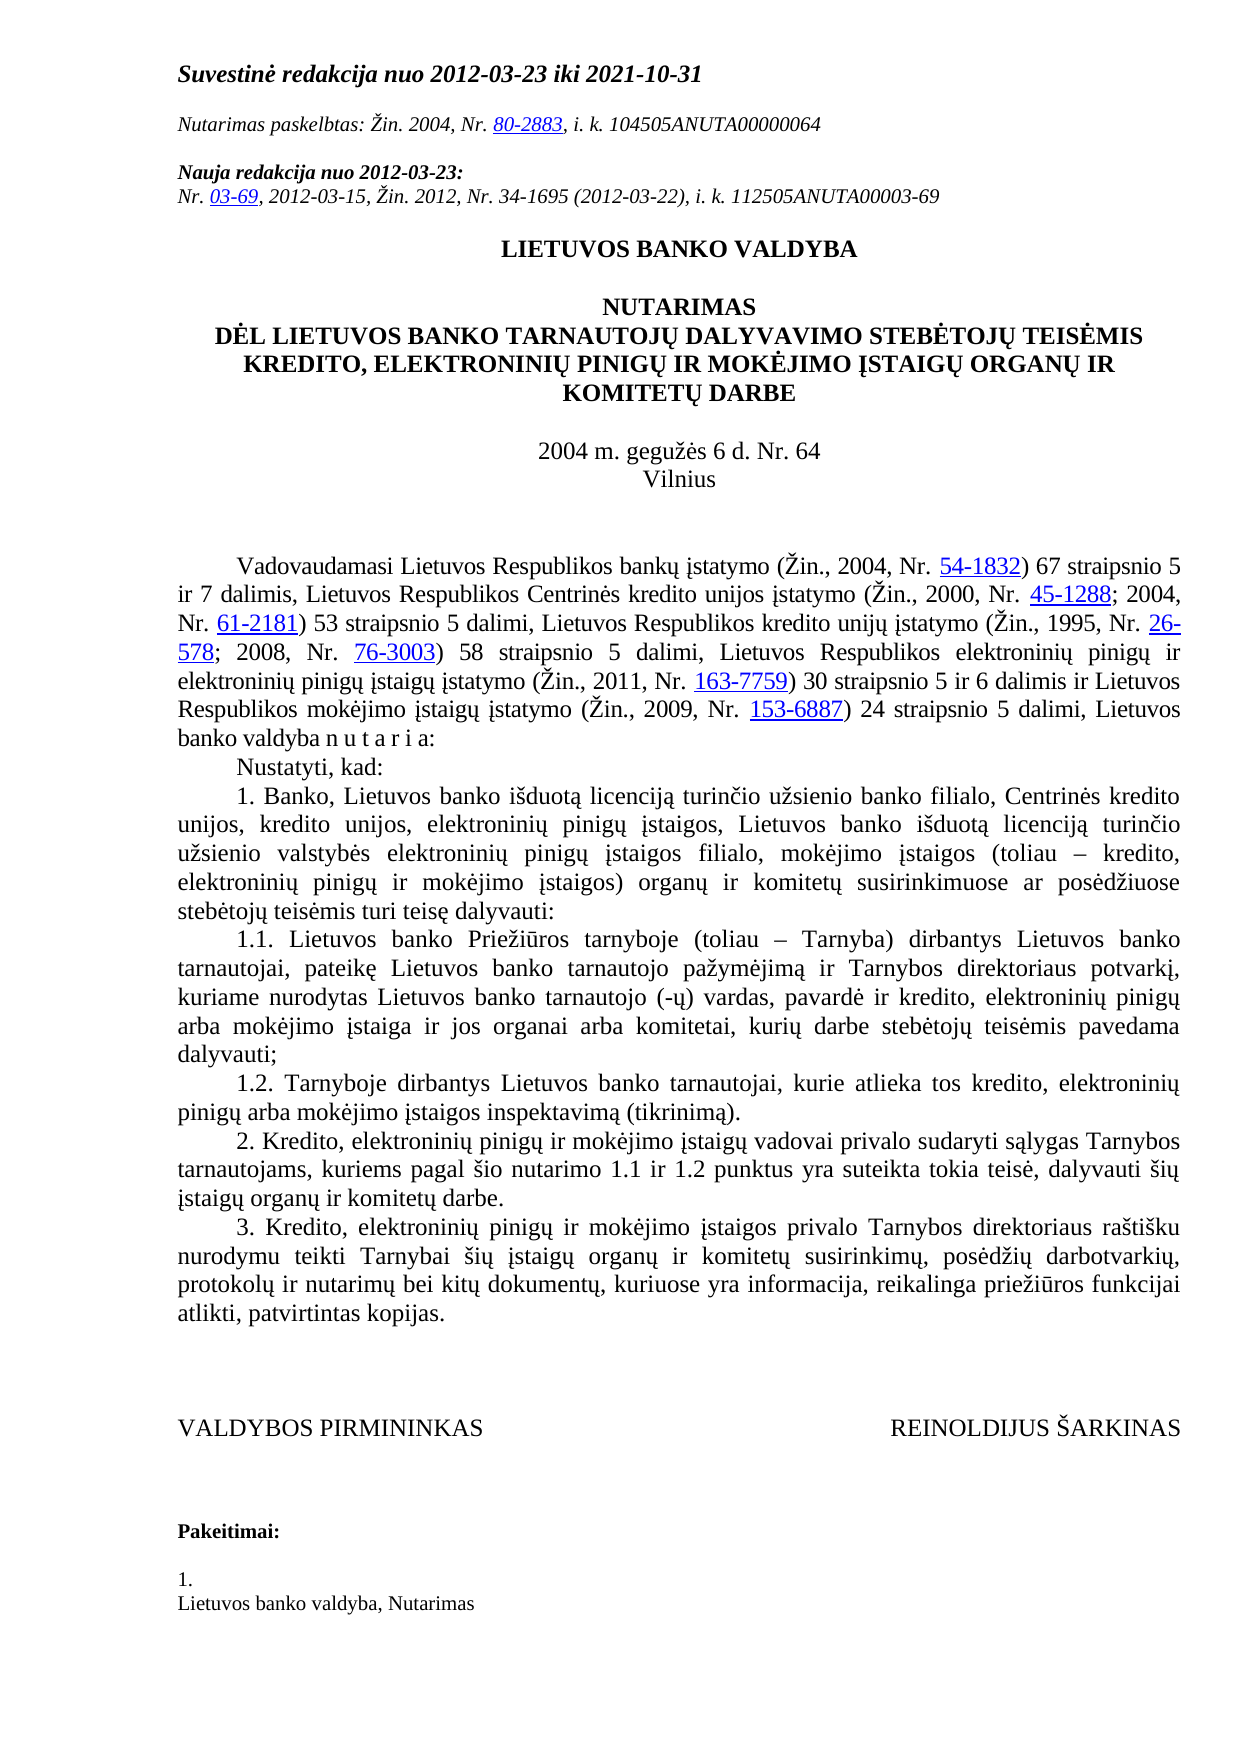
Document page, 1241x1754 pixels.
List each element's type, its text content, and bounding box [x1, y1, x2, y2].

text Nauja redakcija nuo 2012-03-23: [177, 160, 1181, 184]
text Nutarimas paskelbtas: Žin. 2004, Nr. 80-2883, i. k. 104505ANUTA00000064 [177, 112, 1181, 136]
text Lietuvos banko valdyba, Nutarimas [177, 1591, 1181, 1615]
text Suvestinė redakcija nuo 2012-03-23 iki 2021-10-31 [177, 59, 1181, 88]
text 2004 m. gegužės 6 d. Nr. 64 [177, 436, 1181, 464]
text Nr. 03-69, 2012-03-15, Žin. 2012, Nr. 34-1695 (2012-03-22), i. k. 112505ANUTA00003-69 [177, 184, 1181, 208]
text 1.2. Tarnyboje dirbantys Lietuvos banko tarnautojai, kurie atlieka tos kredito, elektroninių pinigų arba mokėjimo įstaigos inspektavimą (tikrinimą). [177, 1068, 1181, 1126]
text 2. Kredito, elektroninių pinigų ir mokėjimo įstaigų vadovai privalo sudaryti sąlygas Tarnybos tarnautojams, kuriems pagal šio nutarimo 1.1 ir 1.2 punktus yra suteikta tokia teisė, dalyvauti šių įstaigų organų ir komitetų darbe. [177, 1126, 1181, 1212]
text 1.1. Lietuvos banko Priežiūros tarnyboje (toliau – Tarnyba) dirbantys Lietuvos banko tarnautojai, pateikę Lietuvos banko tarnautojo pažymėjimą ir Tarnybos direktoriaus potvarkį, kuriame nurodytas Lietuvos banko tarnautojo (-ų) vardas, pavardė ir kredito, elektroninių pinigų arba mokėjimo įstaiga ir jos organai arba komitetai, kurių darbe stebėtojų teisėmis pavedama dalyvauti; [177, 924, 1181, 1068]
text Vilnius [177, 464, 1181, 493]
text NUTARIMAS [177, 292, 1181, 321]
text LIETUVOS BANKO VALDYBA [177, 234, 1181, 263]
text Pakeitimai: [177, 1519, 1181, 1543]
text Vadovaudamasi Lietuvos Respublikos bankų įstatymo (Žin., 2004, Nr. 54-1832) 67 straipsnio 5 ir 7 dalimis, Lietuvos Respublikos Centrinės kredito unijos įstatymo (Žin., 2000, Nr. 45-1288; 2004, Nr. 61-2181) 53 straipsnio 5 dalimi, Lietuvos Respublikos kredito unijų įstatymo (Žin., 1995, Nr. 26-578; 2008, Nr. 76-3003) 58 straipsnio 5 dalimi, Lietuvos Respublikos elektroninių pinigų ir elektroninių pinigų įstaigų įstatymo (Žin., 2011, Nr. 163-7759) 30 straipsnio 5 ir 6 dalimis ir Lietuvos Respublikos mokėjimo įstaigų įstatymo (Žin., 2009, Nr. 153-6887) 24 straipsnio 5 dalimi, Lietuvos banko valdyba n u t a r i a: [177, 551, 1181, 752]
text VALDYBOS PIRMININKAS REINOLDIJUS ŠARKINAS [177, 1413, 1181, 1442]
text 3. Kredito, elektroninių pinigų ir mokėjimo įstaigos privalo Tarnybos direktoriaus raštišku nurodymu teikti Tarnybai šių įstaigų organų ir komitetų susirinkimų, posėdžių darbotvarkių, protokolų ir nutarimų bei kitų dokumentų, kuriuose yra informacija, reikalinga priežiūros funkcijai atlikti, patvirtintas kopijas. [177, 1212, 1181, 1327]
text Nustatyti, kad: [177, 752, 1181, 781]
text 1. [177, 1567, 1181, 1591]
text 1. Banko, Lietuvos banko išduotą licenciją turinčio užsienio banko filialo, Centrinės kredito unijos, kredito unijos, elektroninių pinigų įstaigos, Lietuvos banko išduotą licenciją turinčio užsienio valstybės elektroninių pinigų įstaigos filialo, mokėjimo įstaigos (toliau – kredito, elektroninių pinigų ir mokėjimo įstaigos) organų ir komitetų susirinkimuose ar posėdžiuose stebėtojų teisėmis turi teisę dalyvauti: [177, 781, 1181, 924]
text DĖL LIETUVOS BANKO TARNAUTOJŲ DALYVAVIMO STEBĖTOJŲ TEISĖMIS KREDITO, ELEKTRONINIŲ PINIGŲ IR MOKĖJIMO ĮSTAIGŲ ORGANŲ IR KOMITETŲ DARBE [177, 321, 1181, 407]
